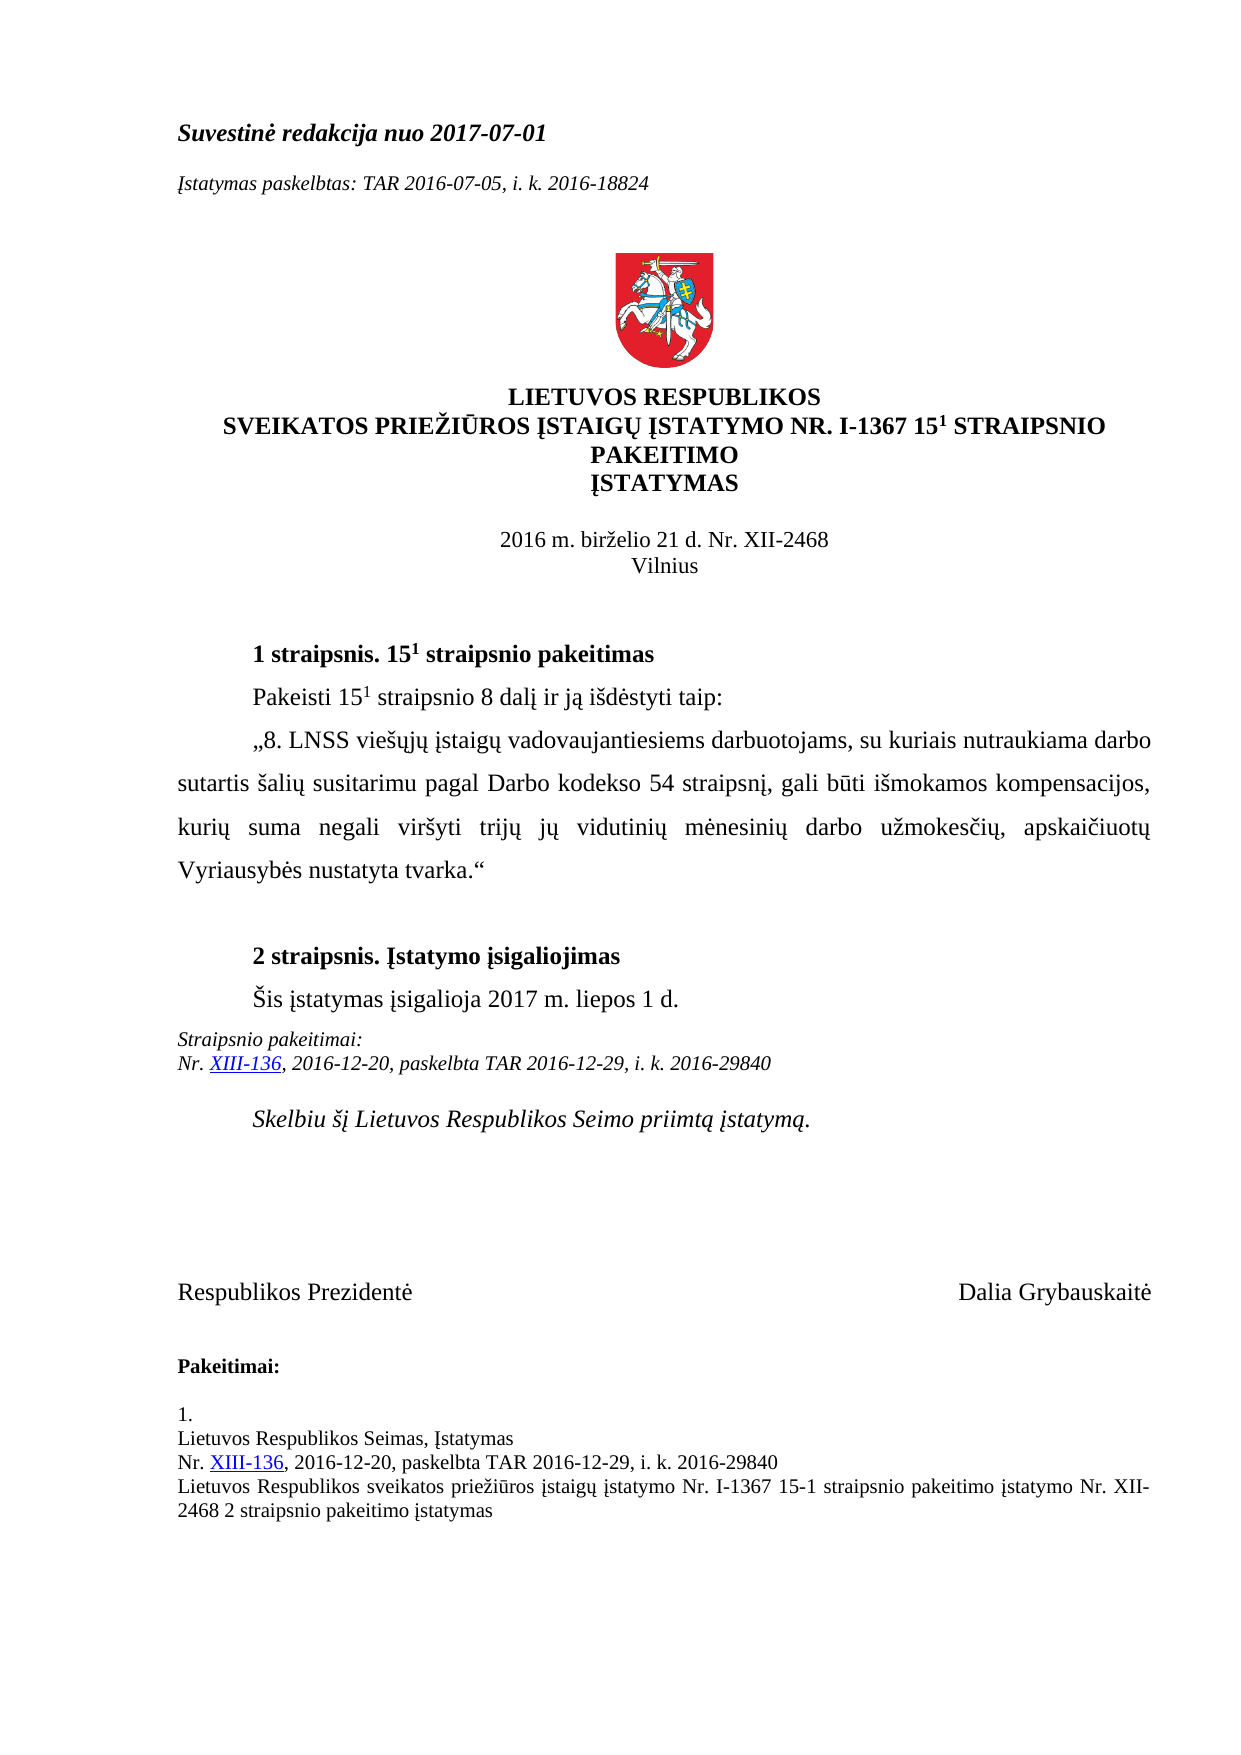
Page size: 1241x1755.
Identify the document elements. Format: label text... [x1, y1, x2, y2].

text Nr. XIII-136, 2016-12-20, paskelbta TAR 2016-12-29, i. k. 2016-29840 [177, 1051, 1152, 1075]
text Skelbiu šį Lietuvos Respublikos Seimo priimtą įstatymą. [177, 1104, 1152, 1133]
text 1 straipsnis. 151 straipsnio pakeitimas [177, 639, 1152, 668]
text Suvestinė redakcija nuo 2017-07-01 [177, 118, 1152, 147]
text Nr. XIII-136, 2016-12-20, paskelbta TAR 2016-12-29, i. k. 2016-29840 [177, 1450, 1152, 1474]
text Lietuvos Respublikos sveikatos priežiūros įstaigų įstatymo Nr. I-1367 15-1 straipsnio pakeitimo įstatymo Nr. XII-2468 2 straipsnio pakeitimo įstatymas [177, 1474, 1152, 1522]
text „8. LNSS viešųjų įstaigų vadovaujantiesiems darbuotojams, su kuriais nutraukiama darbo sutartis šalių susitarimu pagal Darbo kodekso 54 straipsnį, gali būti išmokamos kompensacijos, kurių suma negali viršyti trijų jų vidutinių mėnesinių darbo užmokesčių, apskaičiuotų Vyriausybės nustatyta tvarka.“ [177, 725, 1152, 883]
text 2016 m. birželio 21 d. Nr. XII-2468 [177, 526, 1152, 552]
text 2 straipsnis. Įstatymo įsigaliojimas [177, 941, 1152, 970]
text Respublikos Prezidentė Dalia Grybauskaitė [177, 1277, 1152, 1305]
text Lietuvos Respublikos Seimas, Įstatymas [177, 1426, 1152, 1450]
text ĮSTATYMAS [177, 468, 1152, 497]
text Įstatymas paskelbtas: TAR 2016-07-05, i. k. 2016-18824 [177, 171, 1152, 195]
text SVEIKATOS PRIEŽIŪROS ĮSTAIGŲ ĮSTATYMO NR. I-1367 151 STRAIPSNIO PAKEITIMO [177, 411, 1152, 468]
text 1. [177, 1402, 1152, 1426]
text Pakeitimai: [177, 1353, 1152, 1378]
text Straipsnio pakeitimai: [177, 1027, 1152, 1051]
text Pakeisti 151 straipsnio 8 dalį ir ją išdėstyti taip: [177, 682, 1152, 711]
text Šis įstatymas įsigalioja 2017 m. liepos 1 d. [177, 984, 1152, 1013]
text LIETUVOS RESPUBLIKOS [177, 382, 1152, 411]
text Vilnius [177, 552, 1152, 579]
